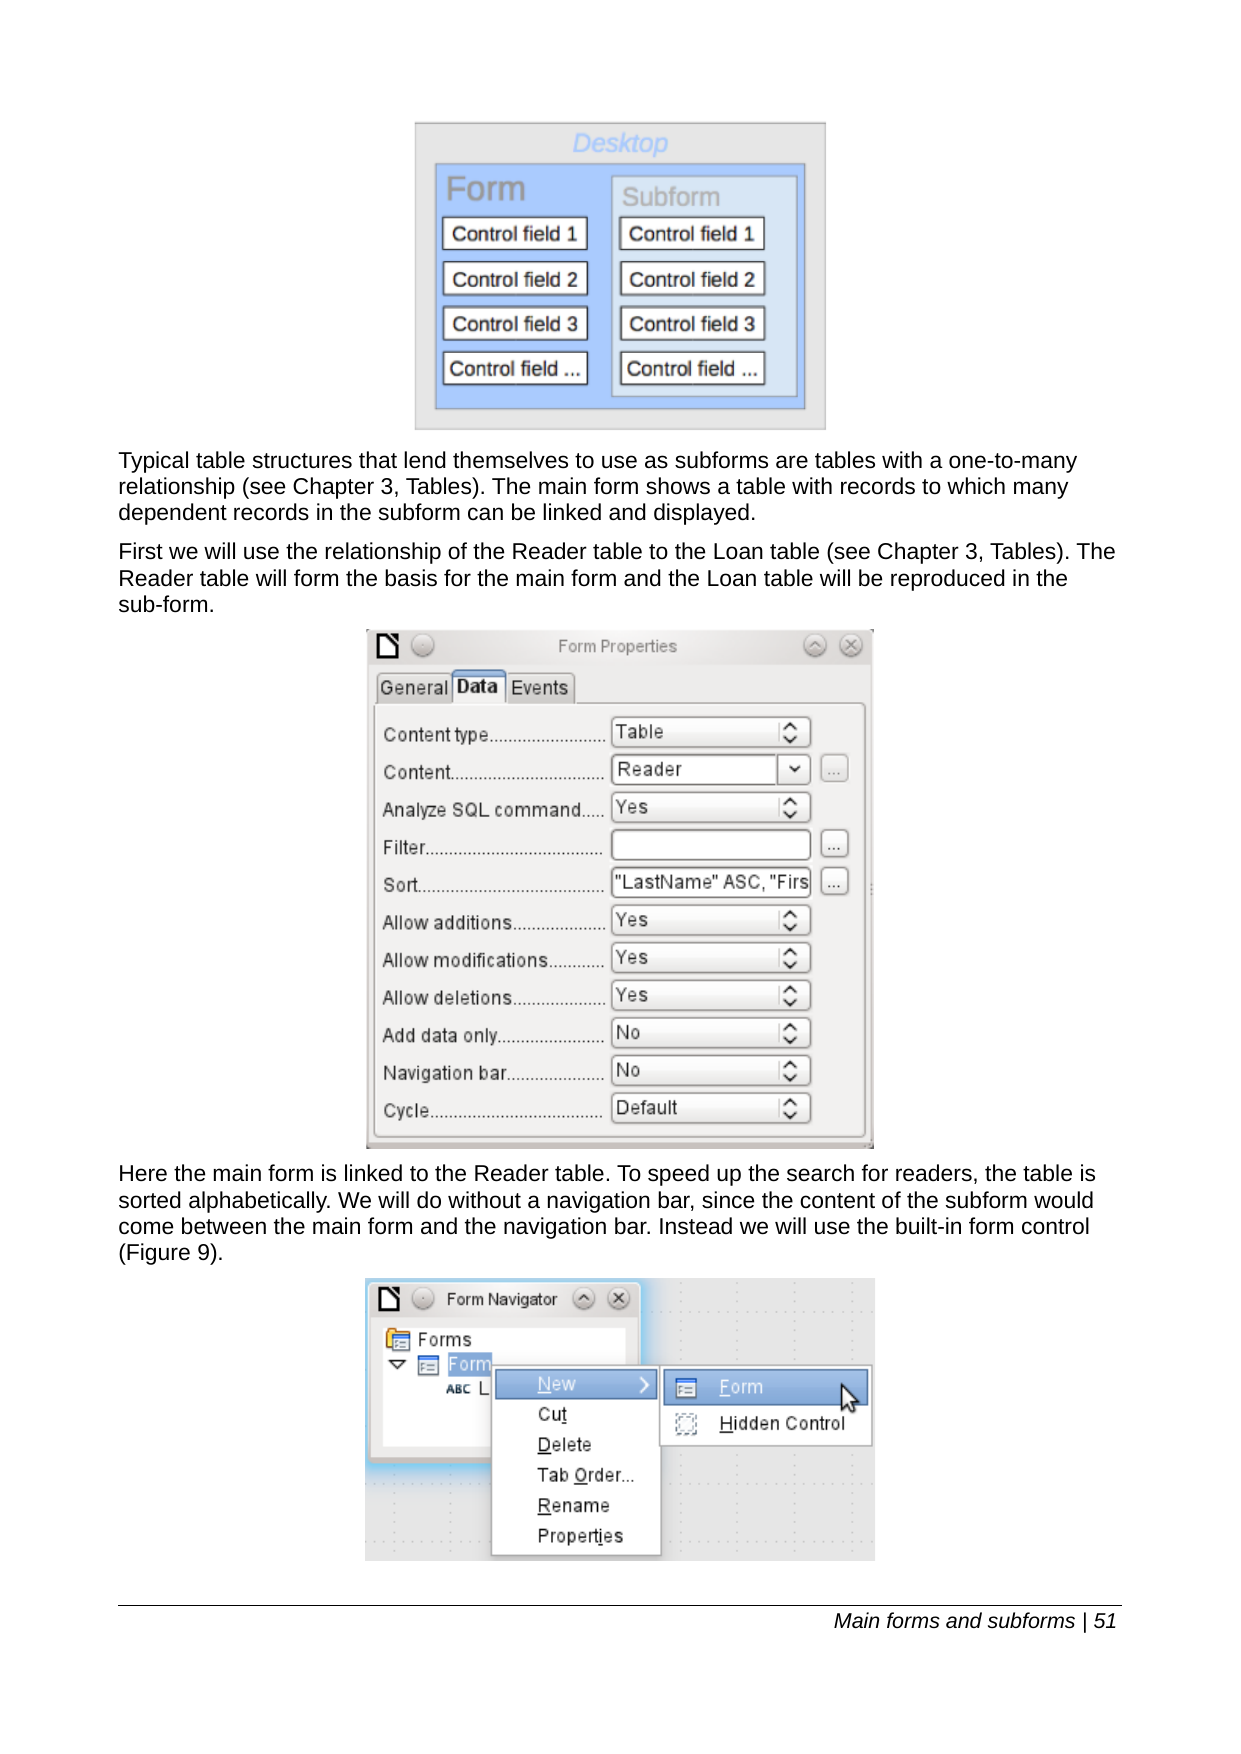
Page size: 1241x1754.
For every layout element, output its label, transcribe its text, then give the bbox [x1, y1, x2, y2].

text Typical table structures that lend themselves to use as subforms are tables with a one-to-many relationship (see Chapter 3, Tables). The main form shows a table with records to which many dependent records in the subform can be linked and displayed. [118, 447, 1122, 526]
picture [365, 1278, 876, 1561]
text First we will use the relationship of the Reader table to the Loan table (see Chapter 3, Tables). The Reader table will form the basis for the main form and the Loan table will be reproduced in the sub‑form. [118, 538, 1122, 617]
text Here the main form is linked to the Reader table. To speed up the search for readers, the table is sorted alphabetically. We will do without a navigation bar, since the content of the subform would come between the main form and the navigation bar. Instead we will use the built-in form control (Figure 9). [118, 1160, 1122, 1266]
picture [410, 118, 830, 435]
picture [366, 629, 874, 1149]
